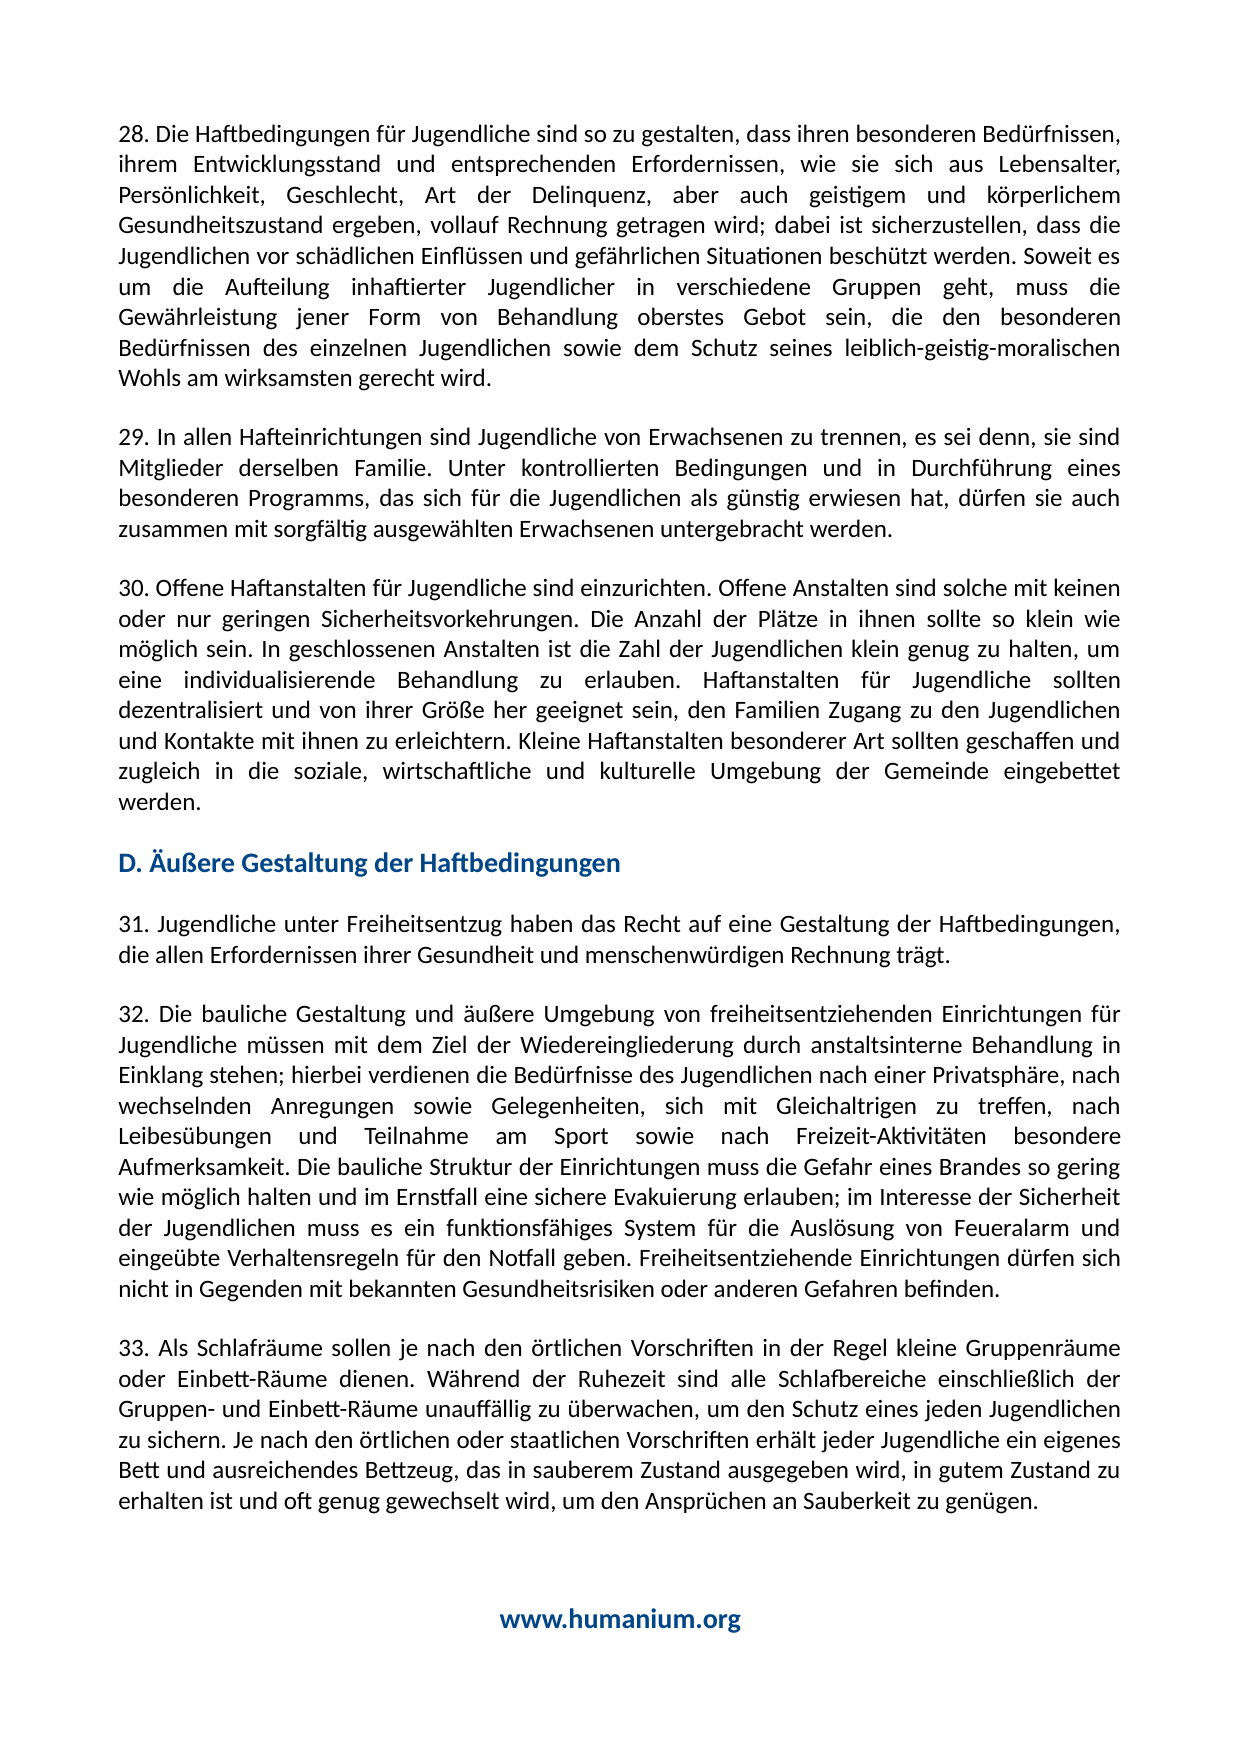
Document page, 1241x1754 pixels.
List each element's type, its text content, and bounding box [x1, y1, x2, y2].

subtitle 28. Die Haftbedingungen für Jugendliche sind so zu gestalten, dass ihren besonderen Bedürfnissen, ihrem Entwicklungsstand und entsprechenden Erfordernissen, wie sie sich aus Lebensalter, Persönlichkeit, Geschlecht, Art der Delinquenz, aber auch geistigem und körperlichem Gesundheitszustand ergeben, vollauf Rechnung getragen wird; dabei ist sicherzustellen, dass die Jugendlichen vor schädlichen Einflüssen und gefährlichen Situationen beschützt werden. Soweit es um die Aufteilung inhaftierter Jugendlicher in verschiedene Gruppen geht, muss die Gewährleistung jener Form von Behandlung oberstes Gebot sein, die den besonderen Bedürfnissen des einzelnen Jugendlichen sowie dem Schutz seines leiblich-geistig-moralischen Wohls am wirksamsten gerecht wird. [118, 118, 1122, 393]
subtitle 29. In allen Hafteinrichtungen sind Jugendliche von Erwachsenen zu trennen, es sei denn, sie sind Mitglieder derselben Familie. Unter kontrollierten Bedingungen und in Durchführung eines besonderen Programms, das sich für die Jugendlichen als günstig erwiesen hat, dürfen sie auch zusammen mit sorgfältig ausgewählten Erwachsenen untergebracht werden. [118, 422, 1122, 544]
subtitle D. Äußere Gestaltung der Haftbedingungen [118, 845, 1122, 880]
subtitle 31. Jugendliche unter Freiheitsentzug haben das Recht auf eine Gestaltung der Haftbedingungen, die allen Erfordernissen ihrer Gesundheit und menschenwürdigen Rechnung trägt. [118, 908, 1122, 969]
subtitle 32. Die bauliche Gestaltung und äußere Umgebung von freiheitsentziehenden Einrichtungen für Jugendliche müssen mit dem Ziel der Wiedereingliederung durch anstaltsinterne Behandlung in Einklang stehen; hierbei verdienen die Bedürfnisse des Jugendlichen nach einer Privatsphäre, nach wechselnden Anregungen sowie Gelegenheiten, sich mit Gleichaltrigen zu treffen, nach Leibesübungen und Teilnahme am Sport sowie nach Freizeit-Aktivitäten besondere Aufmerksamkeit. Die bauliche Struktur der Einrichtungen muss die Gefahr eines Brandes so gering wie möglich halten und im Ernstfall eine sichere Evakuierung erlauben; im Interesse der Sicherheit der Jugendlichen muss es ein funktionsfähiges System für die Auslösung von Feueralarm und eingeübte Verhaltensregeln für den Notfall geben. Freiheitsentziehende Einrichtungen dürfen sich nicht in Gegenden mit bekannten Gesundheitsrisiken oder anderen Gefahren befinden. [118, 998, 1122, 1303]
subtitle 30. Offene Haftanstalten für Jugendliche sind einzurichten. Offene Anstalten sind solche mit keinen oder nur geringen Sicherheitsvorkehrungen. Die Anzahl der Plätze in ihnen sollte so klein wie möglich sein. In geschlossenen Anstalten ist die Zahl der Jugendlichen klein genug zu halten, um eine individualisierende Behandlung zu erlauben. Haftanstalten für Jugendliche sollten dezentralisiert und von ihrer Größe her geeignet sein, den Familien Zugang zu den Jugendlichen und Kontakte mit ihnen zu erleichtern. Kleine Haftanstalten besonderer Art sollten geschaffen und zugleich in die soziale, wirtschaftliche und kulturelle Umgebung der Gemeinde eingebettet werden. [118, 572, 1122, 817]
subtitle 33. Als Schlafräume sollen je nach den örtlichen Vorschriften in der Regel kleine Gruppenräume oder Einbett-Räume dienen. Während der Ruhezeit sind alle Schlafbereiche einschließlich der Gruppen- und Einbett-Räume unauffällig zu überwachen, um den Schutz eines jeden Jugendlichen zu sichern. Je nach den örtlichen oder staatlichen Vorschriften erhält jeder Jugendliche ein eigenes Bett und ausreichendes Bettzeug, das in sauberem Zustand ausgegeben wird, in gutem Zustand zu erhalten ist und oft genug gewechselt wird, um den Ansprüchen an Sauberkeit zu genügen. [118, 1332, 1122, 1515]
